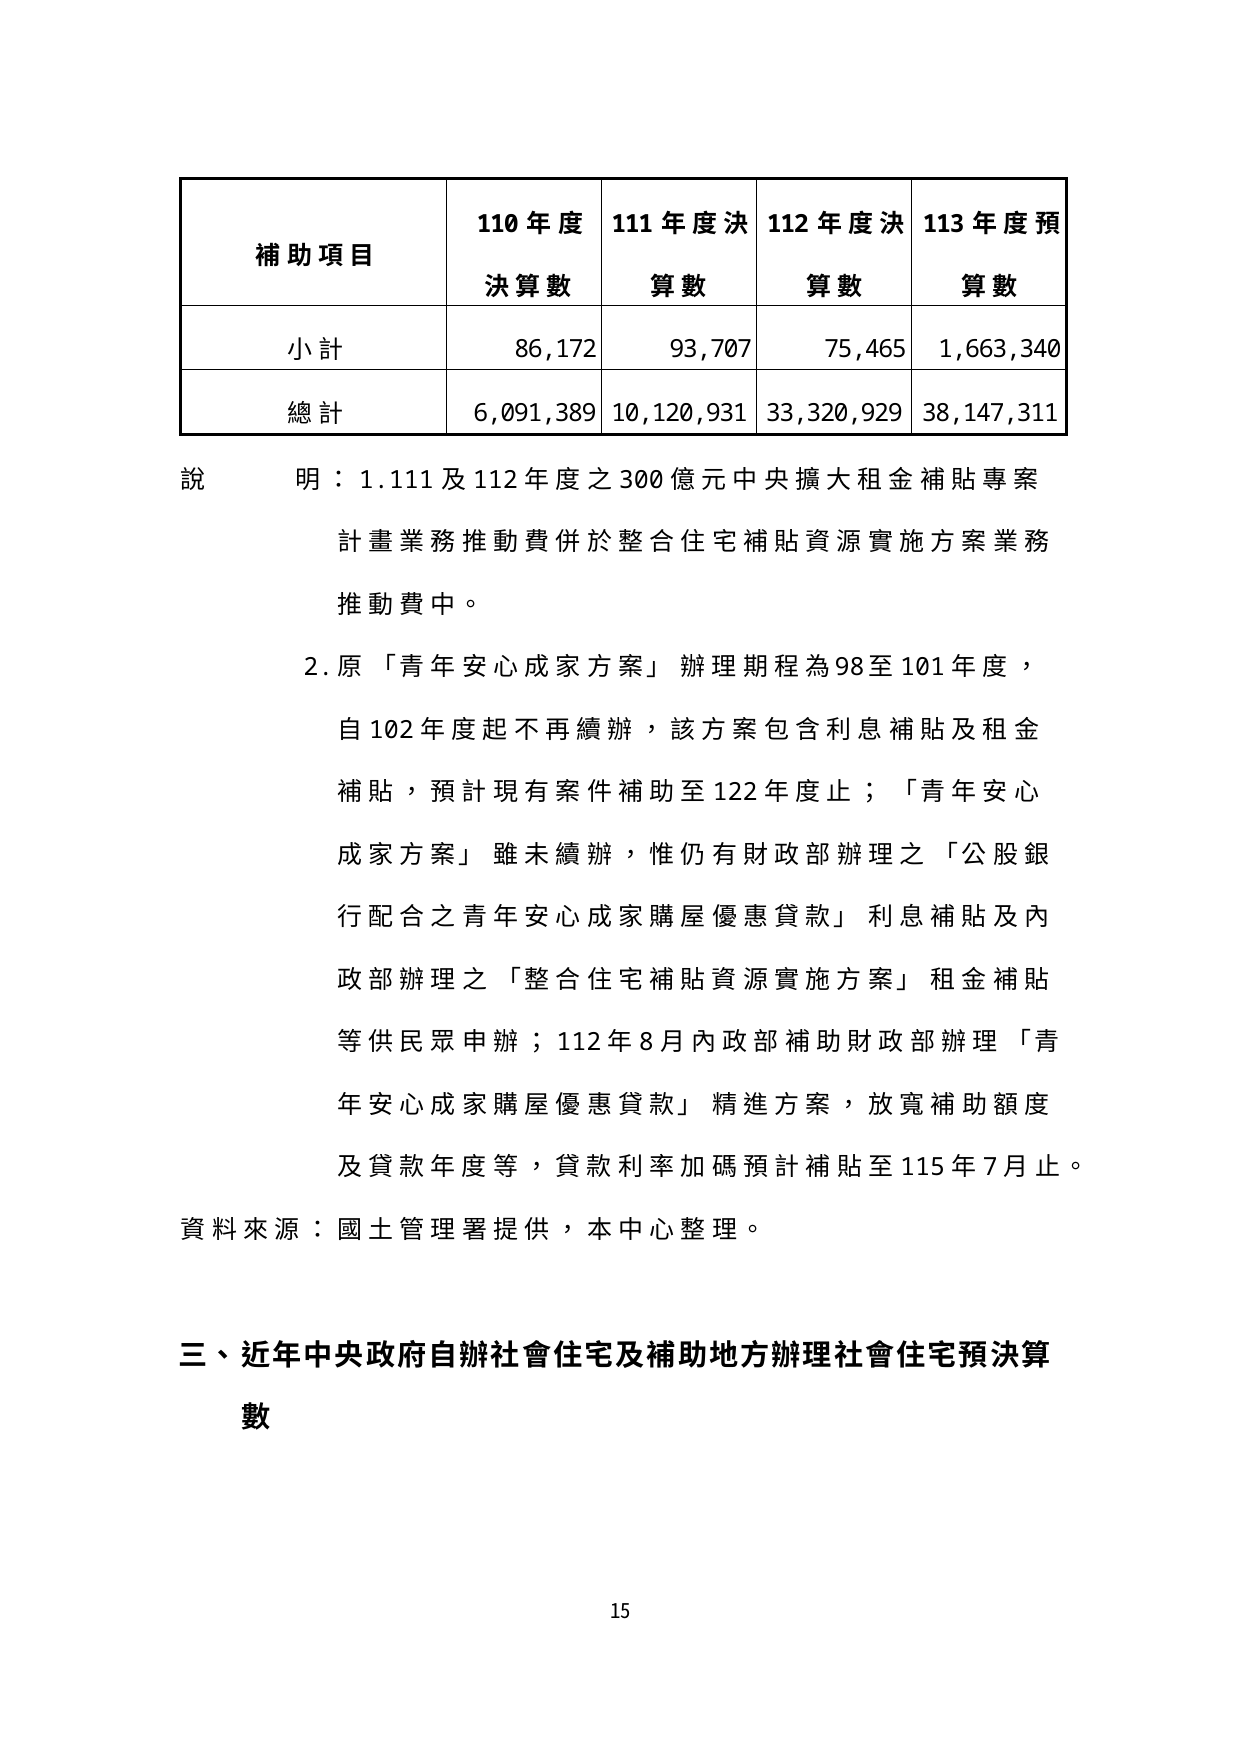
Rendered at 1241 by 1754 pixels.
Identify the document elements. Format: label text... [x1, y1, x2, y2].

table_cell 93,707 [602, 306, 756, 369]
table_cell 10,120,931 [602, 370, 756, 432]
table_header 113年度預算數 [912, 180, 1065, 305]
text 說 明：1.111及112年度之300億元中央擴大租金補貼專案計畫業務推動費併於整合住宅補貼資源實施方案業務推動費中。 [177, 436, 1063, 623]
text 資料來源：國土管理署提供，本中心整理。 [177, 1186, 1063, 1248]
table_header 111年度決算數 [602, 180, 756, 305]
table_cell 75,465 [757, 306, 911, 369]
table_header 補助項目 [182, 180, 446, 305]
table_header 112年度決算數 [757, 180, 911, 305]
text 2.原「青年安心成家方案」辦理期程為98至101年度，自102年度起不再續辦，該方案包含利息補貼及租金補貼，預計現有案件補助至122年度止；「青年安心成家方案」雖未續辦，惟仍有財政部辦理之「公股銀行配合之青年安心成家購屋優惠貸款」利息補貼及內政部辦理之「整合住宅補貼資源實施方案」租金補貼等供民眾申辦；112年8月內政部補助財政部辦理「青年安心成家購屋優惠貸款」精進方案，放寬補助額度及貸款年度等，貸款利率加碼預計補貼至115年7月止。 [301, 623, 1063, 1186]
table_cell 小計 [182, 306, 446, 369]
table_cell 6,091,389 [447, 370, 601, 432]
table_header 110年度決算數 [447, 180, 601, 305]
text 三、近年中央政府自辦社會住宅及補助地方辦理社會住宅預決算數 [177, 1311, 1063, 1436]
table_cell 總計 [182, 370, 446, 432]
table_cell 38,147,311 [912, 370, 1065, 432]
table_cell 1,663,340 [912, 306, 1065, 369]
table_cell 86,172 [447, 306, 601, 369]
table_cell 33,320,929 [757, 370, 911, 432]
